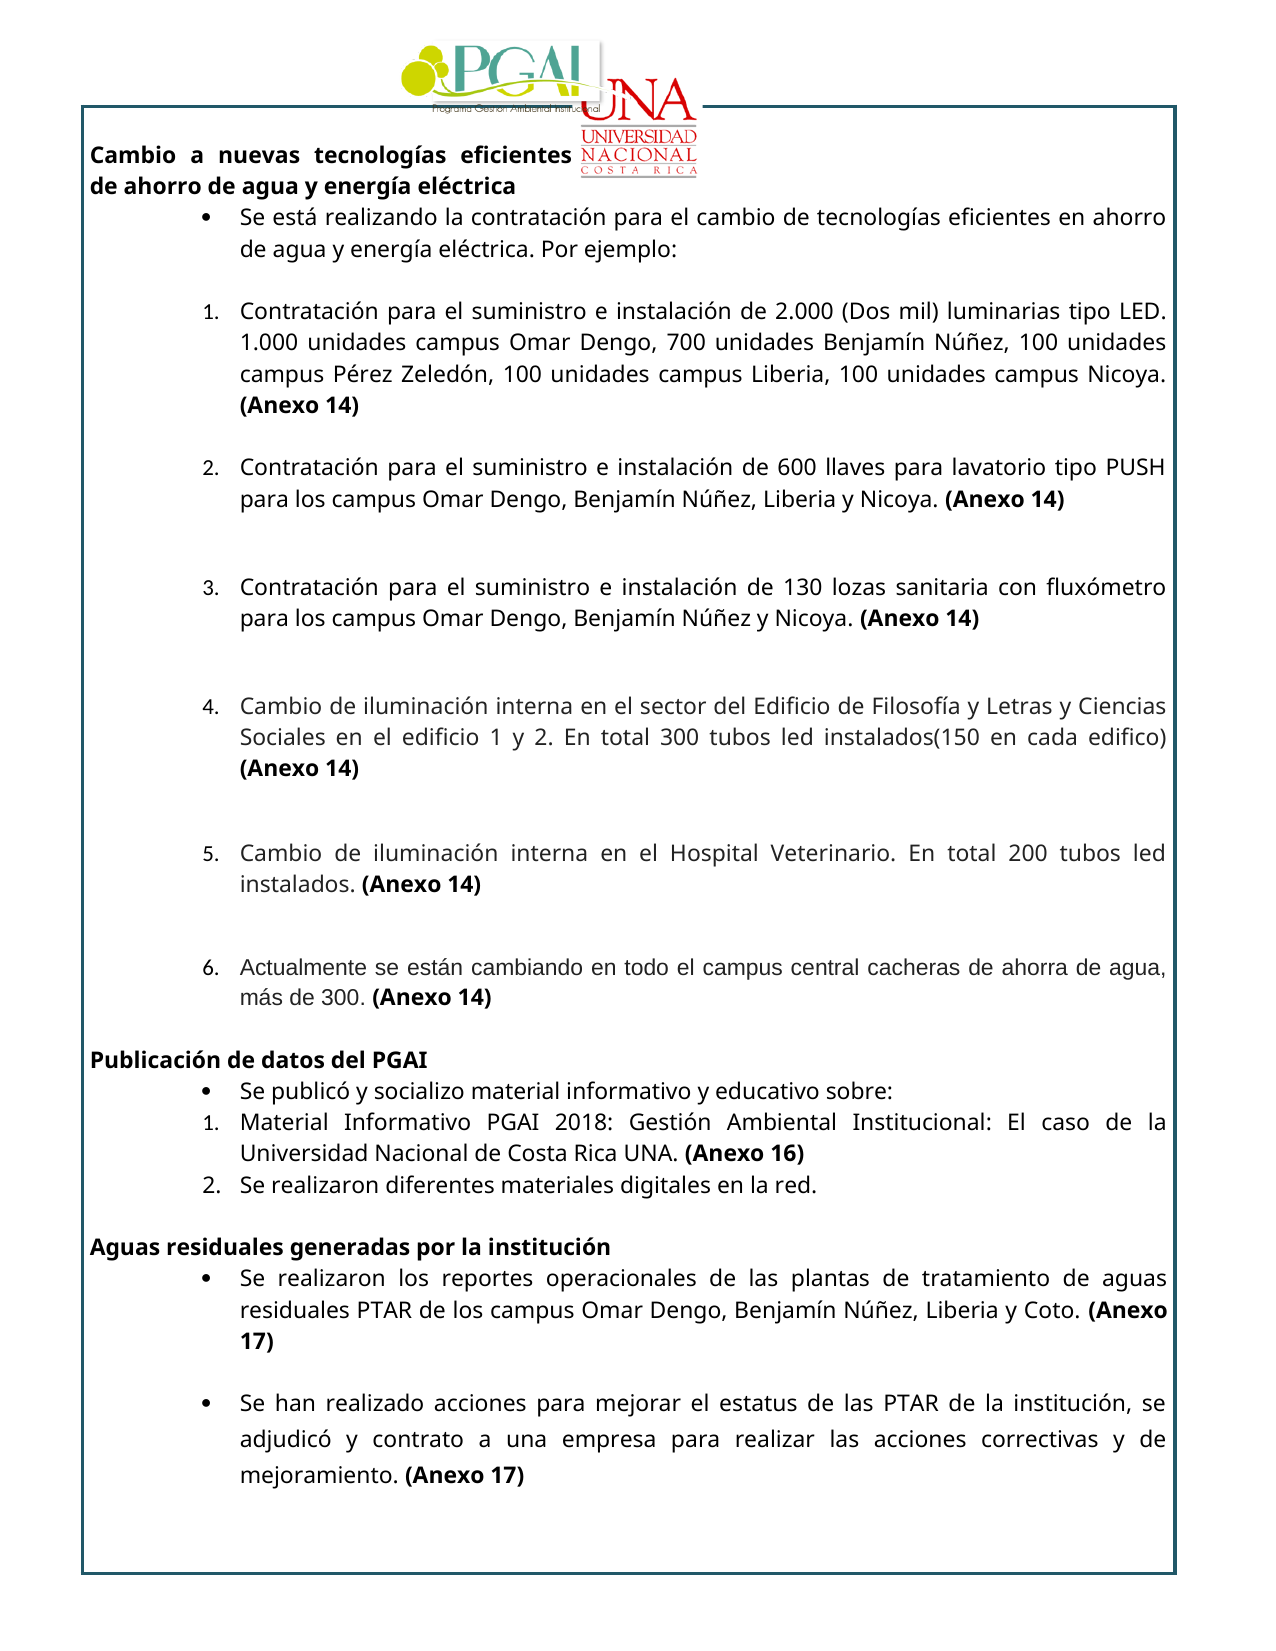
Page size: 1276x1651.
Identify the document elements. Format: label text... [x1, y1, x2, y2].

table_header Comisión de PGAI Para efectos de este informe de avance se recopiló la información referente al año 2018, con el fin de actualizar el estado del Programa de Gestión Ambiental Institucional. Se realizaron 8 reuniones de la Comisión Institucional de PGAI-UNA. (Anexo 10) Ahorro de recursos Se lanzó la nueva campaña de ahorro denominada “Soy UNA Asumo el reto hacia la carbono neutralidad” La cual tiene como objetivo promover la sensibilidad y concientización sobre la importancia de la certificación carbono neutralidad, para motivar a la comunidad universitaria al uso racional y ahorro de los recursos naturales e institucionales. Entre algunas de las actividades se encuentran: Realizar presentación del esfuerzo de certificación Carbono Neutralidad y de los consumos de los recursos a grupos meta de las instancias. Colocar material físico de divulgación. (afiches, banners y stikers). Entregar material digital para divulgación. (gifs, videos, banners, afiches y stikers en digital). Realizar charlas sobre reducción de consumo de recursos con los grupos meta en cada instancia con grupos meta. (oferta de capacitación 2018). Realizar actividades de sensibilización con los grupos meta en cada instancia. (juegos lúdicos participativos en las instancias sea una mañana o tarde o bien visitar las oficinas). Celebración de efemérides ambientales en Campus Sostenible. (Día del agua, Día del Reciclaje, Día sin Autos y Día de la Alimentación). Continuar promoviendo las Oficinas Eco sustentables. El 5 de junio (día del ambiente) se concluyó la campaña ECO-Oficinas realizando la premiación a las oficinas que alcanzaron calificar con la acciones realizadas dentro de la categoría de ECO-Oficinas. Posterior a esta actividad se realizó la presentación de la nueva campaña dentro de la misma actividad. (Anexo 5) Educación ambiental Se brindaron 52 charlas y capacitaciones en la UNA por parte de UNA-Campus Sostenible sobre diferentes temas ambientales. Se tuvo una participación de 1.266 personas en dichas capacitaciones. (Anexo 2) Se realizaron 17 charlas y capacitaciones en la comunidad nacional por parte de UNA-Campus Sostenible sobre diferentes temas ambientales durante el primer semestre del año 2017. Se contó con una participación de 294 personas. (Anexo 2) Se cuenta con una oferta de capacitaciones para instancias internas o externas que soliciten charlas en alguno de los temas ambientales. (Anexo 2) Se realizaron celebraciones ambientales para promover una cultura ambiental (Anexo 9). Entre las principales efemérides que se llevaron a cabo se encuentran: Día del agua: 23 de marzo. Día de la tierra: 23 de abril. Día del reciclaje: 17 de mayo. Día del ambiente: 7 de Junio. Día del árbol: 21 de Junio. Día sin autos: 21 de setiembre Se realizaron 62 divulgaciones de las actividades ambientales en medios de comunicación institucional, Periódico Campus. (Anexo 10) Gestión de residuos sólidos aprovechables Se están realizando compostaje en la UNA, con la adquisición de composteras giratorias que fueron instaladas en varias instancias de la UNA: Residencias Calderón Fournier, Residencias Claudio Vásquez, Residencias del Benjamín Núñez, INISEFOR, CINAT, Museo de Cultura Popular, Centro de Acopio Institucional (CAI), Campus Liberia, Estación de Ciencias Marinas y Costeras ECMAR, Parque Marino, Campus Coto, Escuela de Ciencias Bilógicas y Centro de Estudios Generales. Los residuos sólidos aprovechables recolectados para reciclaje son manejados exclusivamente por UNA-Campus Sostenible mediante el Centro de Acopio Institucional de la Universidad nacional CAI-UNA. Para este tipo de residuos, se realiza una gestión de valorización y venta, por parte de esta instancia ambiental. Dicha venta se realiza por medio del Reglamento al Sistema de Gestión de Activo Fijo de la Universidad Nacional. Proyectos de investigación, extensión y docencia en el área de ambiente Se realizaron 95 proyectos de investigación, extensión y docencia en el área del conocimiento Ambiente, conservación y manejo de los recursos naturales en la UNA. (Anexos 15) Población Universitaria Se disminuyó la población universitaria en un 3 % pasando de 32.298 personas en el año 2017 a 31.438 personas en el año 2018 (estudiantes, académicos y administrativos). Se incluyen estudiantes e instructores como población flotante o pasante que no son funcionarios o estudiantes regulares pero utilizan las instalaciones de la UNA en curso libres. (Anexos 13) Cambio a nuevas tecnologías eficientes de ahorro de agua y energía eléctrica Se está realizando la contratación para el cambio de tecnologías eficientes en ahorro de agua y energía eléctrica. Por ejemplo: Contratación para el suministro e instalación de 2.000 (Dos mil) luminarias tipo LED. 1.000 unidades campus Omar Dengo, 700 unidades Benjamín Núñez, 100 unidades campus Pérez Zeledón, 100 unidades campus Liberia, 100 unidades campus Nicoya. (Anexo 14) Contratación para el suministro e instalación de 600 llaves para lavatorio tipo PUSH para los campus Omar Dengo, Benjamín Núñez, Liberia y Nicoya. (Anexo 14) Contratación para el suministro e instalación de 130 lozas sanitaria con fluxómetro para los campus Omar Dengo, Benjamín Núñez y Nicoya. (Anexo 14) Cambio de iluminación interna en el sector del Edificio de Filosofía y Letras y Ciencias Sociales en el edificio 1 y 2. En total 300 tubos led instalados(150 en cada edifico) (Anexo 14) Cambio de iluminación interna en el Hospital Veterinario. En total 200 tubos led instalados. (Anexo 14) Actualmente se están cambiando en todo el campus central cacheras de ahorra de agua, más de 300. (Anexo 14) Publicación de datos del PGAI Se publicó y socializo material informativo y educativo sobre: Material Informativo PGAI 2018: Gestión Ambiental Institucional: El caso de la Universidad Nacional de Costa Rica UNA. (Anexo 16) Se realizaron diferentes materiales digitales en la red. Aguas residuales generadas por la institución Se realizaron los reportes operacionales de las plantas de tratamiento de aguas residuales PTAR de los campus Omar Dengo, Benjamín Núñez, Liberia y Coto. (Anexo 17) Se han realizado acciones para mejorar el estatus de las PTAR de la institución, se adjudicó y contrato a una empresa para realizar las acciones correctivas y de mejoramiento. (Anexo 17) Se contrató una funcionaria ligada a UNA-Campus Sostenible para hacerse cargo de las plantas de tratamiento de aguas residuales. Compras Sustentables (Anexo 18) Se realizaron revisiones de carteles para la CONTRATACION DIRECTA No. 2018CD-000071-SCA “Compra de equipo de Computación Periférico" y CONTRATACION DIRECTA No. 2018CD-0000109-SCA “Compra de Equipo de Cómputo. Informe técnico plan de manejo de residuos CONTRATACIÓN DIRECTA No. 2018CD-000109-SCA “Compra de equipo de Cómputo" Análisis técnico Plan de Manejo de Residuos para el campus Liberia; recolección, transporte y disposición sanitaria de los residuos ordinarios y no ordinarios (aprovechables y no aprovechables) de la UNA. Informe técnico plan de manejo de residuos CONTRATACION DIRECTA No. 2018CD-000135-SCA “Compra de UPS estándar I y III" Análisis técnico plan de manejo de residuos a la CONTRATACION DIRECTA No. 2018CD-000071-SCA “Compra de equipo de Computación Periférico. Evaluaciones ambientales a las Sedes Regionales y concesión de sodas Se realizan evaluaciones ambientales semestrales aplicando instrumentos de evaluación a las Sedes Regionales y a los servicios de alimentación que son concesionados dentro de la institución. Estas evaluaciones tienen por objetivo realizar una inspección de las Sede Regionales para observar el avance en la gestión del plan de trabajo de los campus para el control ambiental en cada uno, así como de los servicios de alimentación que se encuentran dentro del campus. (Anexo 19) Diagnostico energético Se presenta el diagnostico energético para uno de los edificios que más consumo de energía eléctrica presenta; Facultad de Ciencias Exactas y Naturales. Se presenta el diagnostico energético del Edificio de Usos Múltiples de la Universidad Nacional de Costa Rica, campus Omar Dengo. Se va a implementar la gradualidad por año al ir realizando el diagnostico a más edificios. (Anexo 20) Se realizó el diagnostico energético al nuevo edificio del Centro de Estudios Generales (CEG) ubicado en el campus Omar Dengo. Estrategia UNA-Carbono Neutro Se reporta el avance de la estrategia UNA-Carbono Neutro que está realizando la Comisión de Sustentabilidad de la Vicerrectoría de Investigación, lo anterior en cuanto a estimar las emisiones de gases de efecto invernadero (GEI) generadas en la Universidad Nacional durante el año 2016, 2017 y 2018. La parte de remoción (no se presenta en este informe) lo están realizando otro grupo de investigadores de Ciencias Forestales de la UNA en todas las fincas que son de la institución. (Anexo 21) Reporte de Cumplimiento de la Directriz 011-MINAE Por medio del Programa de Desarrollo y Mantenimiento de la Infraestructura Institucional (PRODEMI) se trabajó en el llenado de este reporte sobre la Directriz 011, con toda la nueva adquisición de equipos eficientes para el ahorro de energía eléctrica en las líneas de luminarias y aires acondicionados. Esta información se presenta de forma actualizada para todo el año 2017 completo y el año 2018 con unos pocos cambios realizados en el segundo semestre 2018. (Anexo 22) Indicadores ambientales Se anexan las hojas de cálculo correspondientes a los consumos e importes de toda la institución y que se trabajan a groso modo para calcular los indicadores ambientales por cada facultad, centro, edificio o instancia de la UNA y de esta forma poder llenar las hojas de registro solicitadas por la DIGECA, entre estas se encuentran: registro de medidores de agua y energía eléctrica 2018, histórico de indicadores al 2017, pago de servicio públicos según el Programa de Gestión Financiero y la segregación de los indicadores por instancia o sedes con sus respectivos gráficos comparativos entre los años 2016 y 2017, línea base del comparativo por edificio 2016 2017, se presentan los indicadores ambientales por edificio los cuales se presentaron a los Consejos de Facultad o Centro (también en este año 2019 se les va a enviar personalizado a cada Decano por oficio los consumos por edificio), junto con el nuevo plan quinquenal PGAI-UNA 2017-2021 y el premio a la excelencia ambiental otorgado por el MINAE, ganado el pasado 5 de junio del pasado año. Esta iniciativa forma parte de la nueva campaña entes mencionada denominada “Soy UNA Asumo el reto hacia la carbono neutralidad” Liderada por UNA-Campus Sostenible y la Comisión de Sustentabilidad de la Vicerrectoría de Investigación. La meta con esta nueva campaña es que a nivel de cada edifico se ahorre en un porciento per cápita el consumo de recursos considerados como aspectos ambientales significativos en el PGAI. (Anexo 23) PGAI-UNA-Campus Regionales Se presentan los informes de las actividades ambientales realizadas por cada campus regional en el marco de los Programas de Gestión Ambiental Institucional de la UNA PGAI-UNA 2018. (Anexo 24) [84, 108, 1173, 1572]
